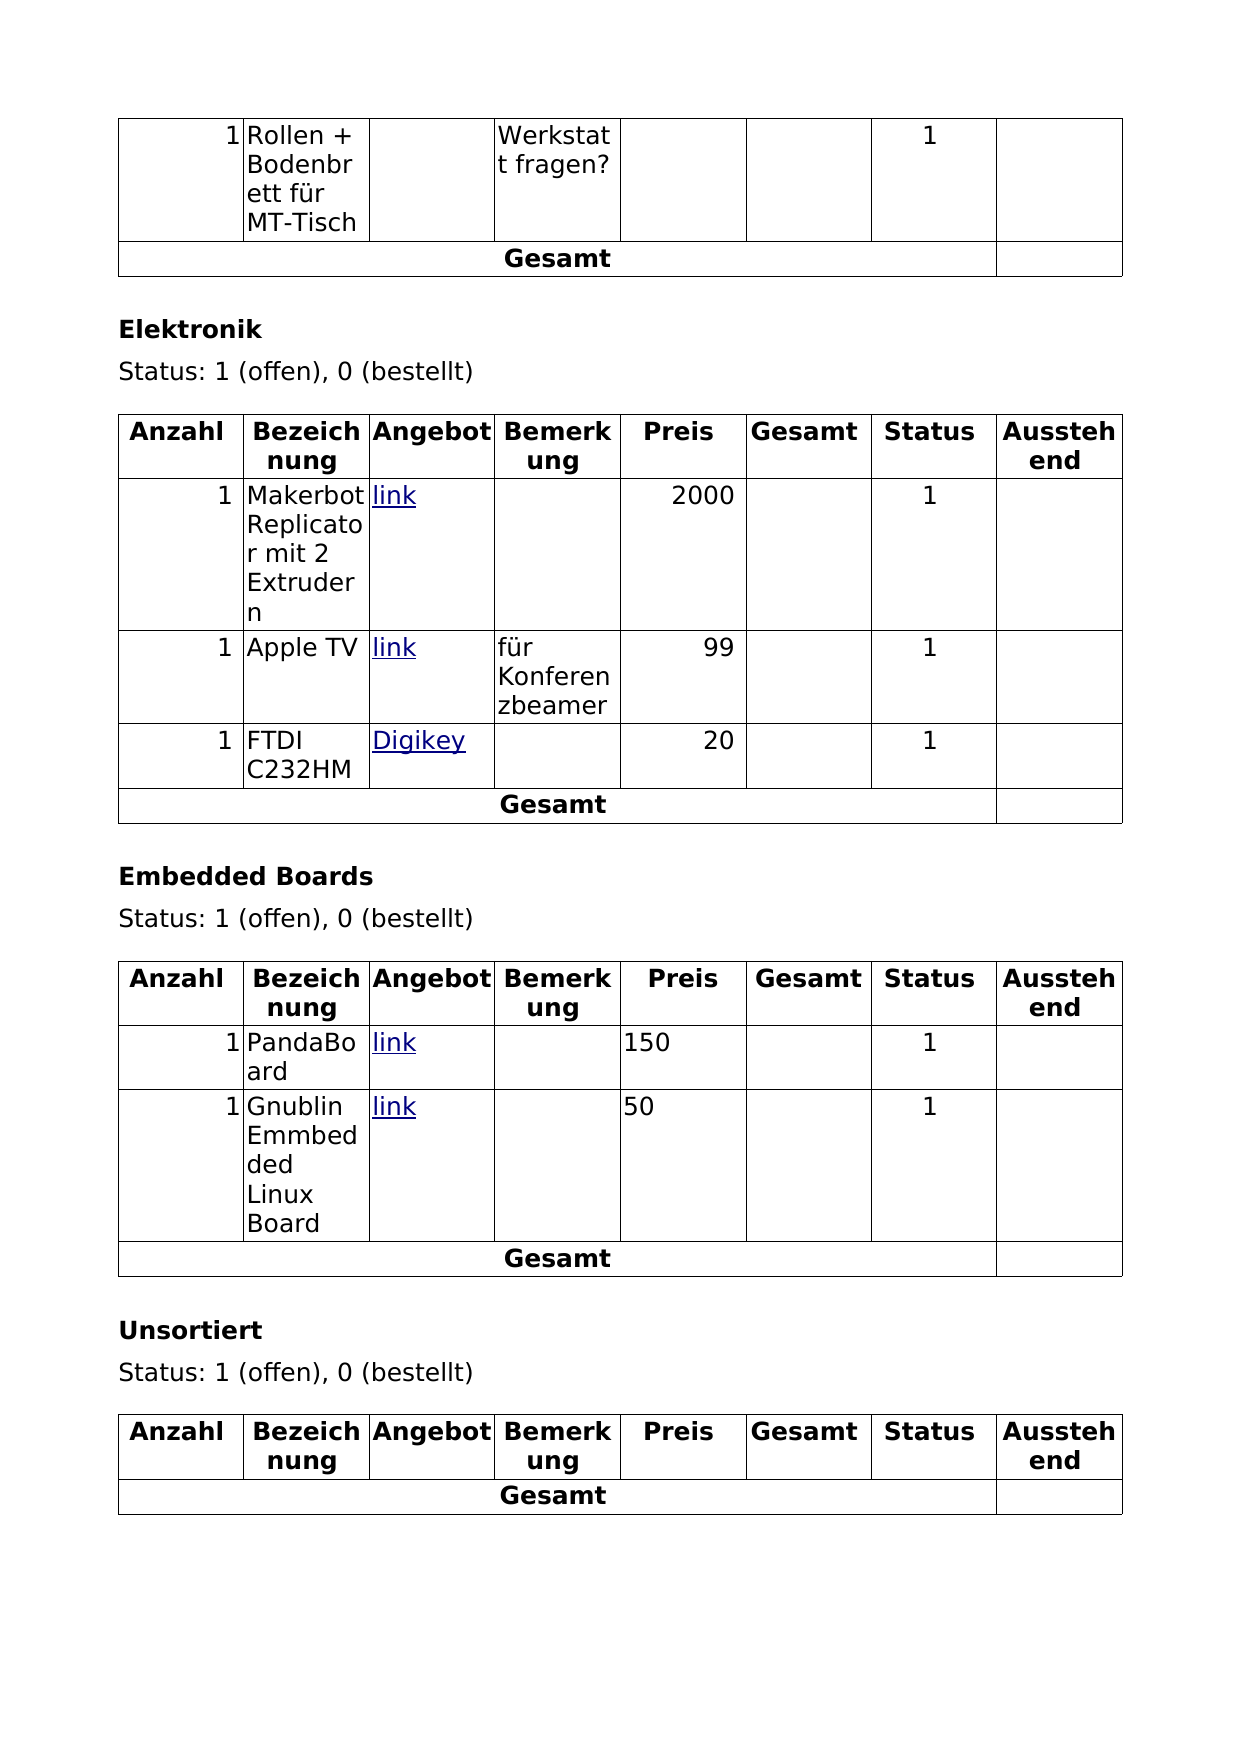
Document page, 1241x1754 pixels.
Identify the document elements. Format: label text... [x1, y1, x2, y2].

table_cell Gesamt [119, 789, 996, 823]
table_cell [997, 724, 1122, 788]
table_cell 1 [119, 1026, 243, 1089]
table_header Angebot [370, 962, 494, 1025]
table_header Bezeichnung [244, 415, 369, 478]
table_cell [997, 789, 1122, 823]
table_cell 1 [119, 479, 243, 630]
table_cell Werkstatt fragen? [495, 119, 620, 241]
table_header Bemerkung [495, 962, 620, 1025]
table_cell 20 [621, 724, 746, 788]
table_cell [997, 631, 1122, 723]
table_cell für Konferenzbeamer [495, 631, 620, 723]
table_header Status [872, 962, 996, 1025]
table_cell [747, 724, 871, 788]
table_cell 1 [119, 1090, 243, 1241]
text Status: 1 (offen), 0 (bestellt) [118, 904, 1122, 933]
table_cell link [370, 1026, 494, 1089]
table_cell 1 [872, 1090, 996, 1241]
text Status: 1 (offen), 0 (bestellt) [118, 357, 1122, 387]
table_header Bezeichnung [244, 962, 369, 1025]
table_header Gesamt [747, 1415, 871, 1478]
table_cell [747, 479, 871, 630]
table_header Anzahl [119, 1415, 243, 1478]
table_cell 1 [872, 119, 996, 241]
table_cell 1 [119, 119, 243, 241]
table_cell 1 [119, 631, 243, 723]
table_cell Gnublin Emmbedded Linux Board [244, 1090, 369, 1241]
table_cell [997, 1090, 1122, 1241]
table_cell 1 [872, 1026, 996, 1089]
table_cell [747, 1090, 871, 1241]
table_cell Gesamt [119, 1480, 996, 1513]
table_header Status [872, 1415, 996, 1478]
table_cell [747, 1026, 871, 1089]
table_header Bemerkung [495, 1415, 620, 1478]
table_cell 1 [872, 631, 996, 723]
table_cell 50 [621, 1090, 746, 1241]
table_header Preis [621, 1415, 746, 1478]
table_cell FTDI C232HM [244, 724, 369, 788]
table_cell 1 [119, 724, 243, 788]
table_cell [747, 631, 871, 723]
table_cell Gesamt [119, 242, 996, 276]
table_cell [495, 1026, 620, 1089]
table_cell 2000 [621, 479, 746, 630]
table_cell [621, 119, 746, 241]
table_cell Makerbot Replicator mit 2 Extrudern [244, 479, 369, 630]
table_cell [997, 1480, 1122, 1513]
table_cell Apple TV [244, 631, 369, 723]
table_cell [495, 1090, 620, 1241]
table_cell [747, 119, 871, 241]
table_cell PandaBoard [244, 1026, 369, 1089]
table_header Ausstehend [997, 962, 1122, 1025]
table_cell [495, 479, 620, 630]
subtitle Elektronik [118, 316, 1122, 345]
table_cell [997, 242, 1122, 276]
table_header Gesamt [747, 415, 871, 478]
table_cell Digikey [370, 724, 494, 788]
subtitle Unsortiert [118, 1316, 1122, 1345]
table_header Ausstehend [997, 1415, 1122, 1478]
table_header Bemerkung [495, 415, 620, 478]
table_cell [997, 1242, 1122, 1276]
table_cell Rollen + Bodenbrett für MT-Tisch [244, 119, 369, 241]
table_cell 1 [872, 724, 996, 788]
table_cell 1 [872, 479, 996, 630]
table_cell Gesamt [119, 1242, 996, 1276]
table_header Anzahl [119, 415, 243, 478]
table_header Bezeichnung [244, 1415, 369, 1478]
table_cell link [370, 631, 494, 723]
text Status: 1 (offen), 0 (bestellt) [118, 1358, 1122, 1387]
table_header Angebot [370, 415, 494, 478]
table_header Preis [621, 415, 746, 478]
table_cell [997, 479, 1122, 630]
table_cell [997, 119, 1122, 241]
table_cell 99 [621, 631, 746, 723]
table_header Preis [621, 962, 746, 1025]
table_cell [495, 724, 620, 788]
table_cell link [370, 479, 494, 630]
table_header Status [872, 415, 996, 478]
table_cell [370, 119, 494, 241]
table_header Ausstehend [997, 415, 1122, 478]
subtitle Embedded Boards [118, 863, 1122, 892]
table_cell 150 [621, 1026, 746, 1089]
table_header Angebot [370, 1415, 494, 1478]
table_cell [997, 1026, 1122, 1089]
table_header Gesamt [747, 962, 871, 1025]
table_header Anzahl [119, 962, 243, 1025]
table_cell link [370, 1090, 494, 1241]
